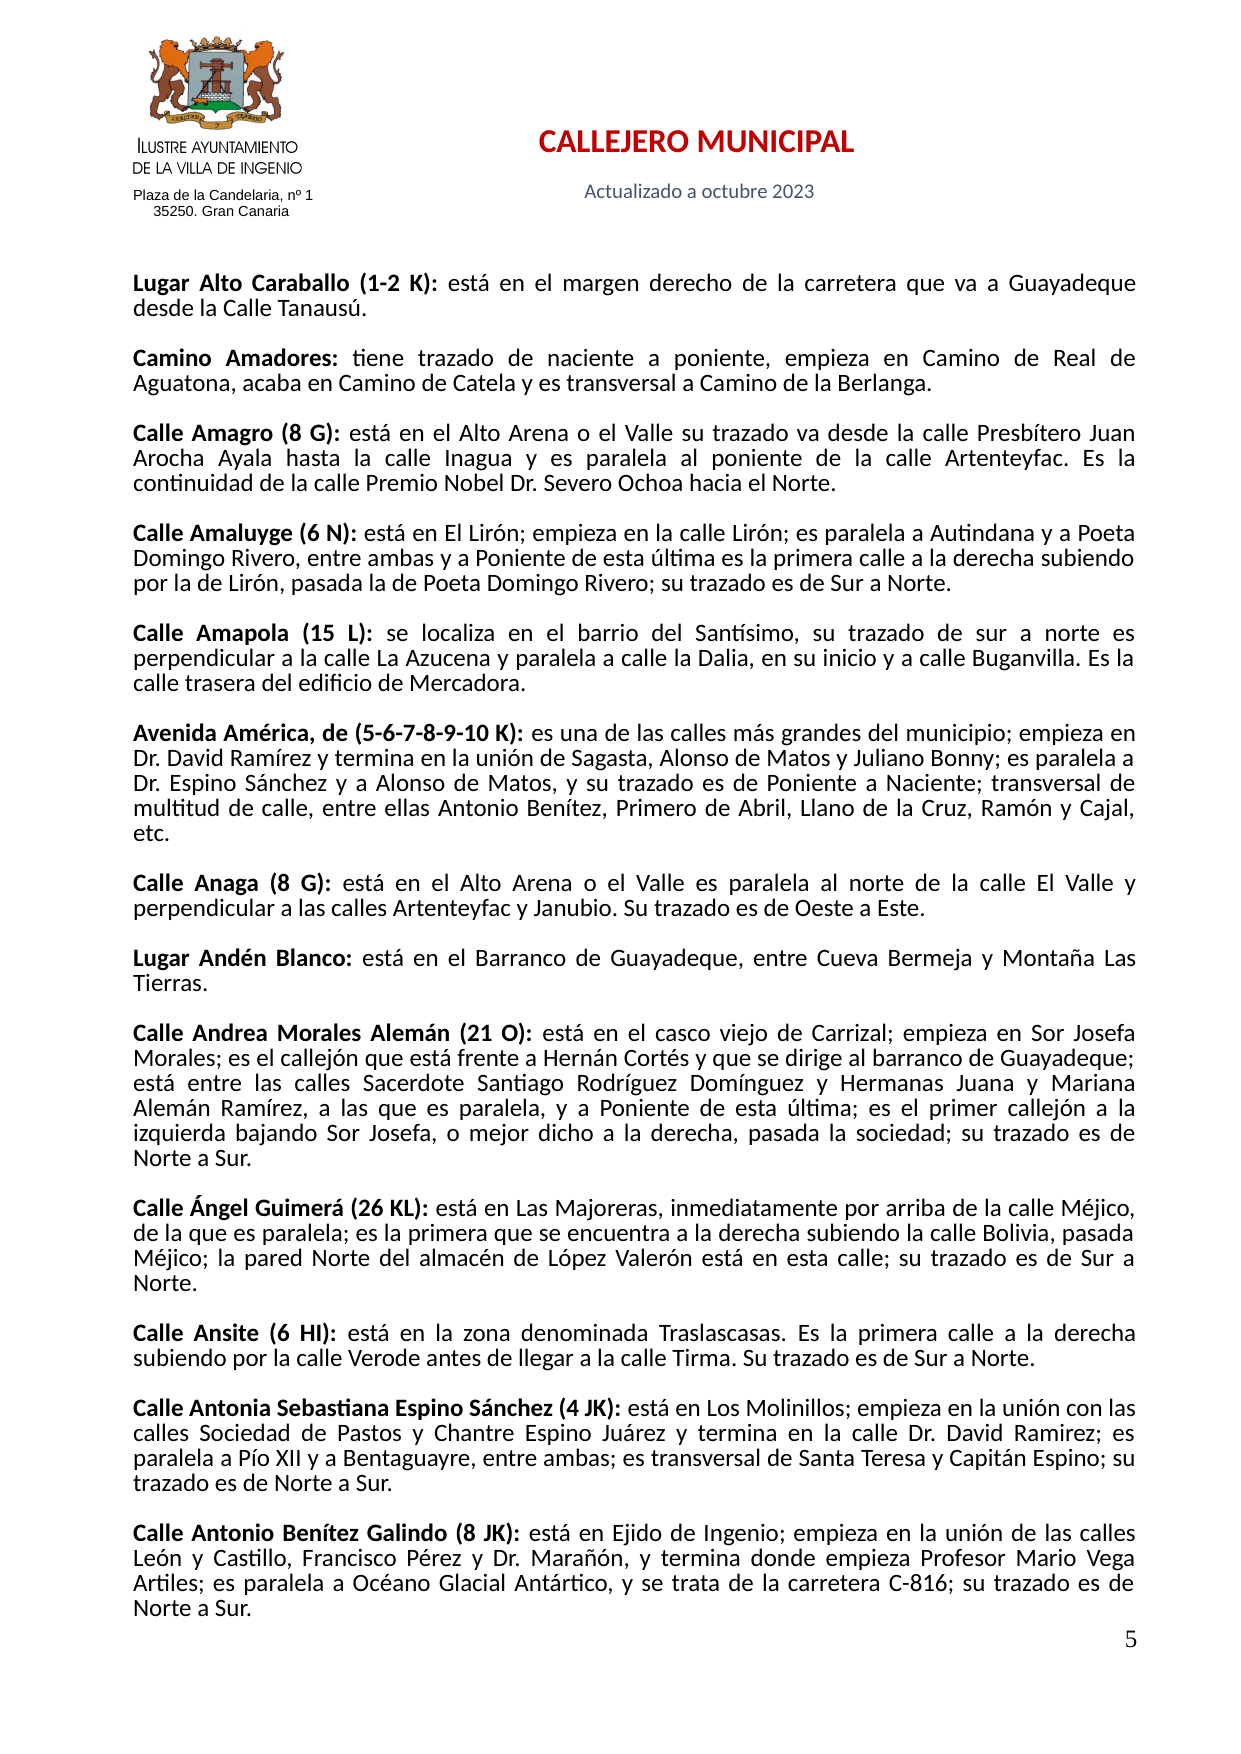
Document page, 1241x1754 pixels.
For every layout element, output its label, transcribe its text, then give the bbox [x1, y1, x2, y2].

text Calle Amagro (8 G): está en el Alto Arena o el Valle su trazado va desde la calle Presbítero Juan Arocha Ayala hasta la calle Inagua y es paralela al poniente de la calle Artenteyfac. Es la continuidad de la calle Premio Nobel Dr. Severo Ochoa hacia el Norte. [133, 422, 1137, 497]
text Calle Ansite (6 HI): está en la zona denominada Traslascasas. Es la primera calle a la derecha subiendo por la calle Verode antes de llegar a la calle Tirma. Su trazado es de Sur a Norte. [133, 1322, 1137, 1372]
text Calle Antonio Benítez Galindo (8 JK): está en Ejido de Ingenio; empieza en la unión de las calles León y Castillo, Francisco Pérez y Dr. Marañón, y termina donde empieza Profesor Mario Vega Artiles; es paralela a Océano Glacial Antártico, y se trata de la carretera C-816; su trazado es de Norte a Sur. [133, 1522, 1137, 1622]
text Calle Ángel Guimerá (26 KL): está en Las Majoreras, inmediatamente por arriba de la calle Méjico, de la que es paralela; es la primera que se encuentra a la derecha subiendo la calle Bolivia, pasada Méjico; la pared Norte del almacén de López Valerón está en esta calle; su trazado es de Sur a Norte. [133, 1197, 1137, 1297]
text Avenida América, de (5-6-7-8-9-10 K): es una de las calles más grandes del municipio; empieza en Dr. David Ramírez y termina en la unión de Sagasta, Alonso de Matos y Juliano Bonny; es paralela a Dr. Espino Sánchez y a Alonso de Matos, y su trazado es de Poniente a Naciente; transversal de multitud de calle, entre ellas Antonio Benítez, Primero de Abril, Llano de la Cruz, Ramón y Cajal, etc. [133, 722, 1137, 847]
text Lugar Alto Caraballo (1-2 K): está en el margen derecho de la carretera que va a Guayadeque desde la Calle Tanausú. [133, 272, 1137, 322]
text Camino Amadores: tiene trazado de naciente a poniente, empieza en Camino de Real de Aguatona, acaba en Camino de Catela y es transversal a Camino de la Berlanga. [133, 347, 1137, 397]
text Calle Antonia Sebastiana Espino Sánchez (4 JK): está en Los Molinillos; empieza en la unión con las calles Sociedad de Pastos y Chantre Espino Juárez y termina en la calle Dr. David Ramirez; es paralela a Pío XII y a Bentaguayre, entre ambas; es transversal de Santa Teresa y Capitán Espino; su trazado es de Norte a Sur. [133, 1397, 1137, 1497]
text Calle Andrea Morales Alemán (21 O): está en el casco viejo de Carrizal; empieza en Sor Josefa Morales; es el callejón que está frente a Hernán Cortés y que se dirige al barranco de Guayadeque; está entre las calles Sacerdote Santiago Rodríguez Domínguez y Hermanas Juana y Mariana Alemán Ramírez, a las que es paralela, y a Poniente de esta última; es el primer callejón a la izquierda bajando Sor Josefa, o mejor dicho a la derecha, pasada la sociedad; su trazado es de Norte a Sur. [133, 1022, 1137, 1172]
text Lugar Andén Blanco: está en el Barranco de Guayadeque, entre Cueva Bermeja y Montaña Las Tierras. [133, 947, 1137, 997]
text Calle Amapola (15 L): se localiza en el barrio del Santísimo, su trazado de sur a norte es perpendicular a la calle La Azucena y paralela a calle la Dalia, en su inicio y a calle Buganvilla. Es la calle trasera del edificio de Mercadora. [133, 622, 1137, 697]
text Calle Amaluyge (6 N): está en El Lirón; empieza en la calle Lirón; es paralela a Autindana y a Poeta Domingo Rivero, entre ambas y a Poniente de esta última es la primera calle a la derecha subiendo por la de Lirón, pasada la de Poeta Domingo Rivero; su trazado es de Sur a Norte. [133, 522, 1137, 597]
picture [132, 29, 302, 174]
text Calle Anaga (8 G): está en el Alto Arena o el Valle es paralela al norte de la calle El Valle y perpendicular a las calles Artenteyfac y Janubio. Su trazado es de Oeste a Este. [133, 872, 1137, 922]
